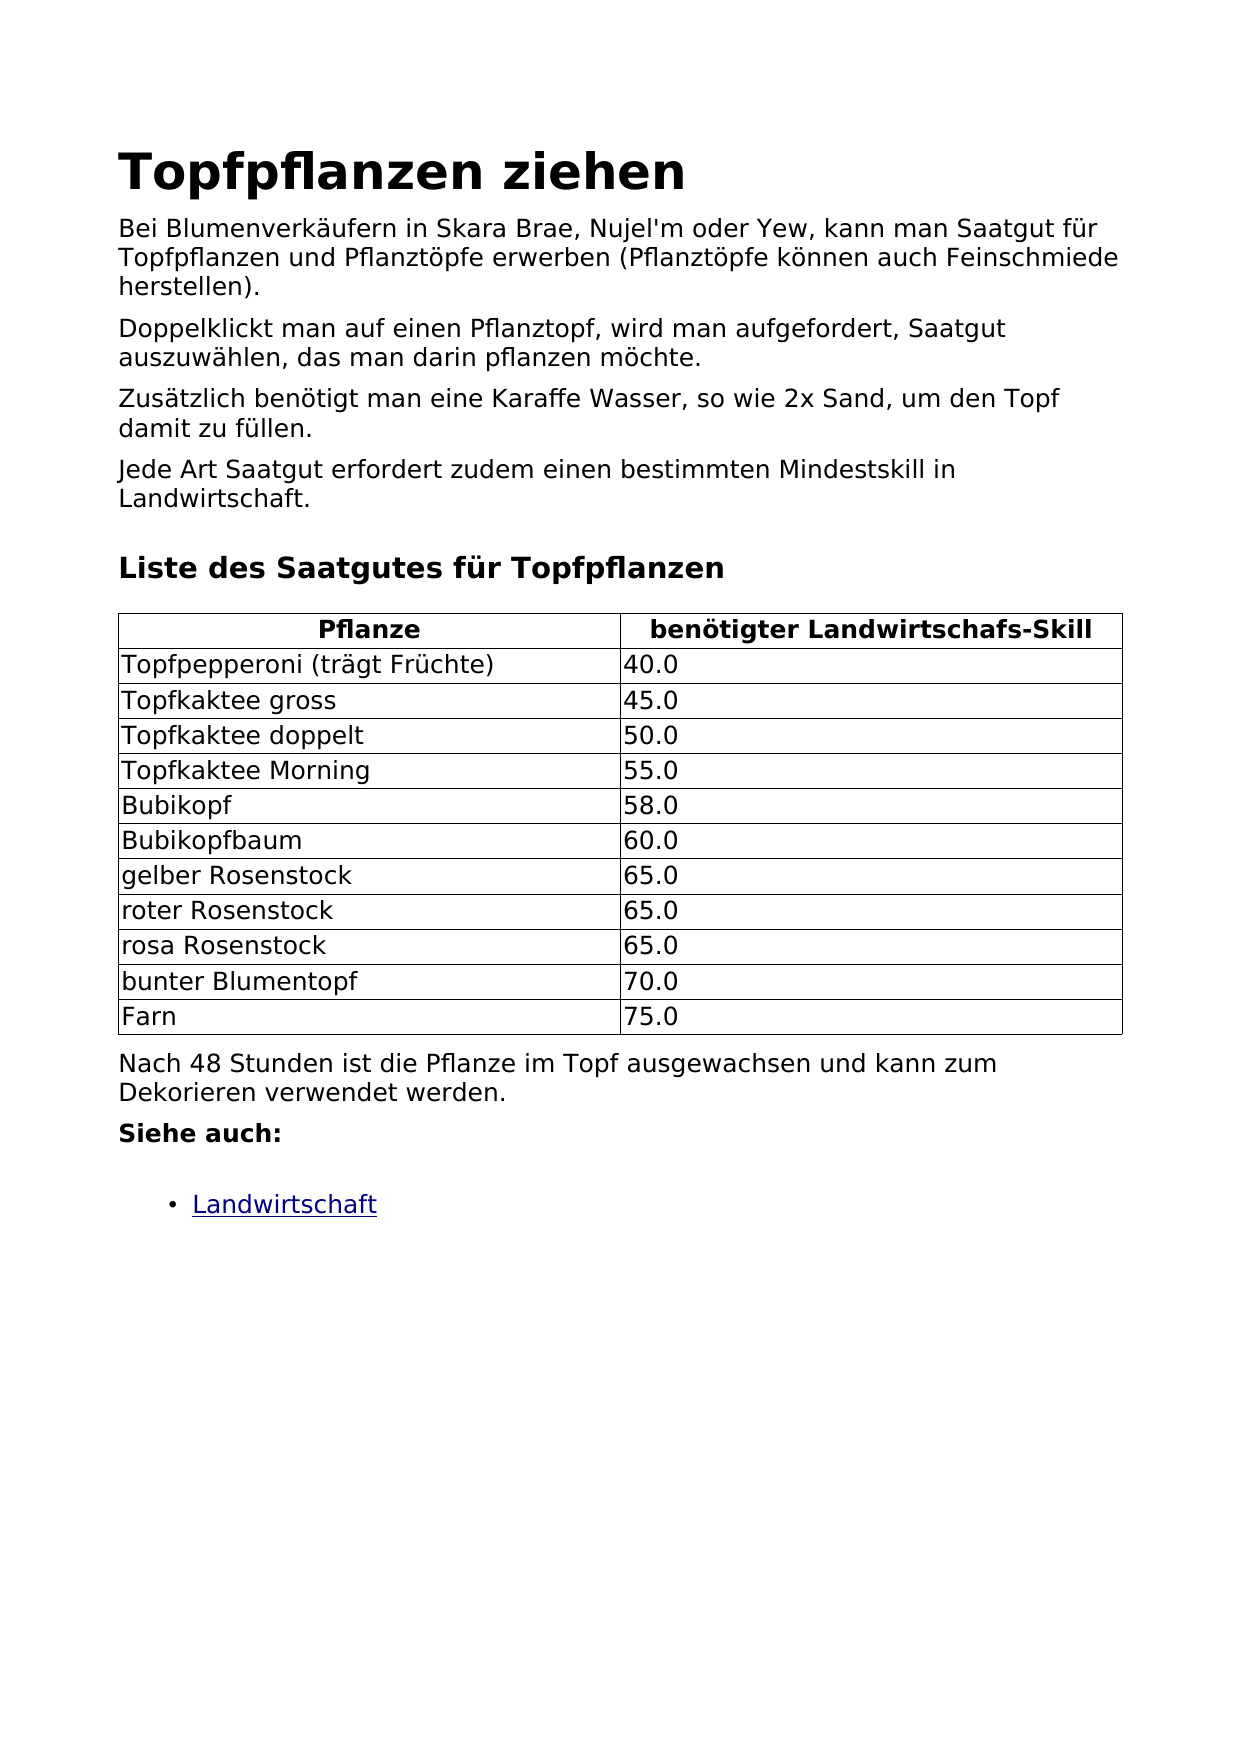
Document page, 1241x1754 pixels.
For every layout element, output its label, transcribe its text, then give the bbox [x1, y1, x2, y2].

text Nach 48 Stunden ist die Pflanze im Topf ausgewachsen und kann zum Dekorieren verwendet werden. [118, 1049, 1122, 1107]
table_cell Topfkaktee gross [119, 684, 620, 718]
table_cell Topfpepperoni (trägt Früchte) [119, 649, 620, 683]
text Doppelklickt man auf einen Pflanztopf, wird man aufgefordert, Saatgut auszuwählen, das man darin pflanzen möchte. [118, 314, 1122, 372]
table_cell bunter Blumentopf [119, 965, 620, 999]
table_header Pflanze [119, 614, 620, 648]
table_cell 75.0 [621, 1000, 1122, 1034]
table_cell 65.0 [621, 930, 1122, 964]
table_cell 55.0 [621, 754, 1122, 788]
table_cell gelber Rosenstock [119, 859, 620, 893]
text Zusätzlich benötigt man eine Karaffe Wasser, so wie 2x Sand, um den Topf damit zu füllen. [118, 385, 1122, 443]
table_cell 70.0 [621, 965, 1122, 999]
table_cell Bubikopf [119, 789, 620, 823]
table_cell 65.0 [621, 895, 1122, 928]
table_cell 58.0 [621, 789, 1122, 823]
text Jede Art Saatgut erfordert zudem einen bestimmten Mindestskill in Landwirtschaft. [118, 456, 1122, 514]
subtitle Liste des Saatgutes für Topfpflanzen [118, 551, 1122, 585]
table_cell Topfkaktee doppelt [119, 719, 620, 753]
table_header benötigter Landwirtschafs-Skill [621, 614, 1122, 648]
table_cell roter Rosenstock [119, 895, 620, 928]
text Bei Blumenverkäufern in Skara Brae, Nujel'm oder Yew, kann man Saatgut für Topfpflanzen und Pflanztöpfe erwerben (Pflanztöpfe können auch Feinschmiede herstellen). [118, 214, 1122, 301]
table_cell Topfkaktee Morning [119, 754, 620, 788]
table_cell 50.0 [621, 719, 1122, 753]
table_cell 65.0 [621, 859, 1122, 893]
table_cell Bubikopfbaum [119, 824, 620, 858]
table_cell Farn [119, 1000, 620, 1034]
table_cell rosa Rosenstock [119, 930, 620, 964]
list Landwirtschaft [177, 1191, 1122, 1220]
subtitle Topfpflanzen ziehen [118, 143, 1122, 201]
table_cell 45.0 [621, 684, 1122, 718]
table_cell 40.0 [621, 649, 1122, 683]
text Siehe auch: [118, 1119, 1122, 1149]
table_cell 60.0 [621, 824, 1122, 858]
